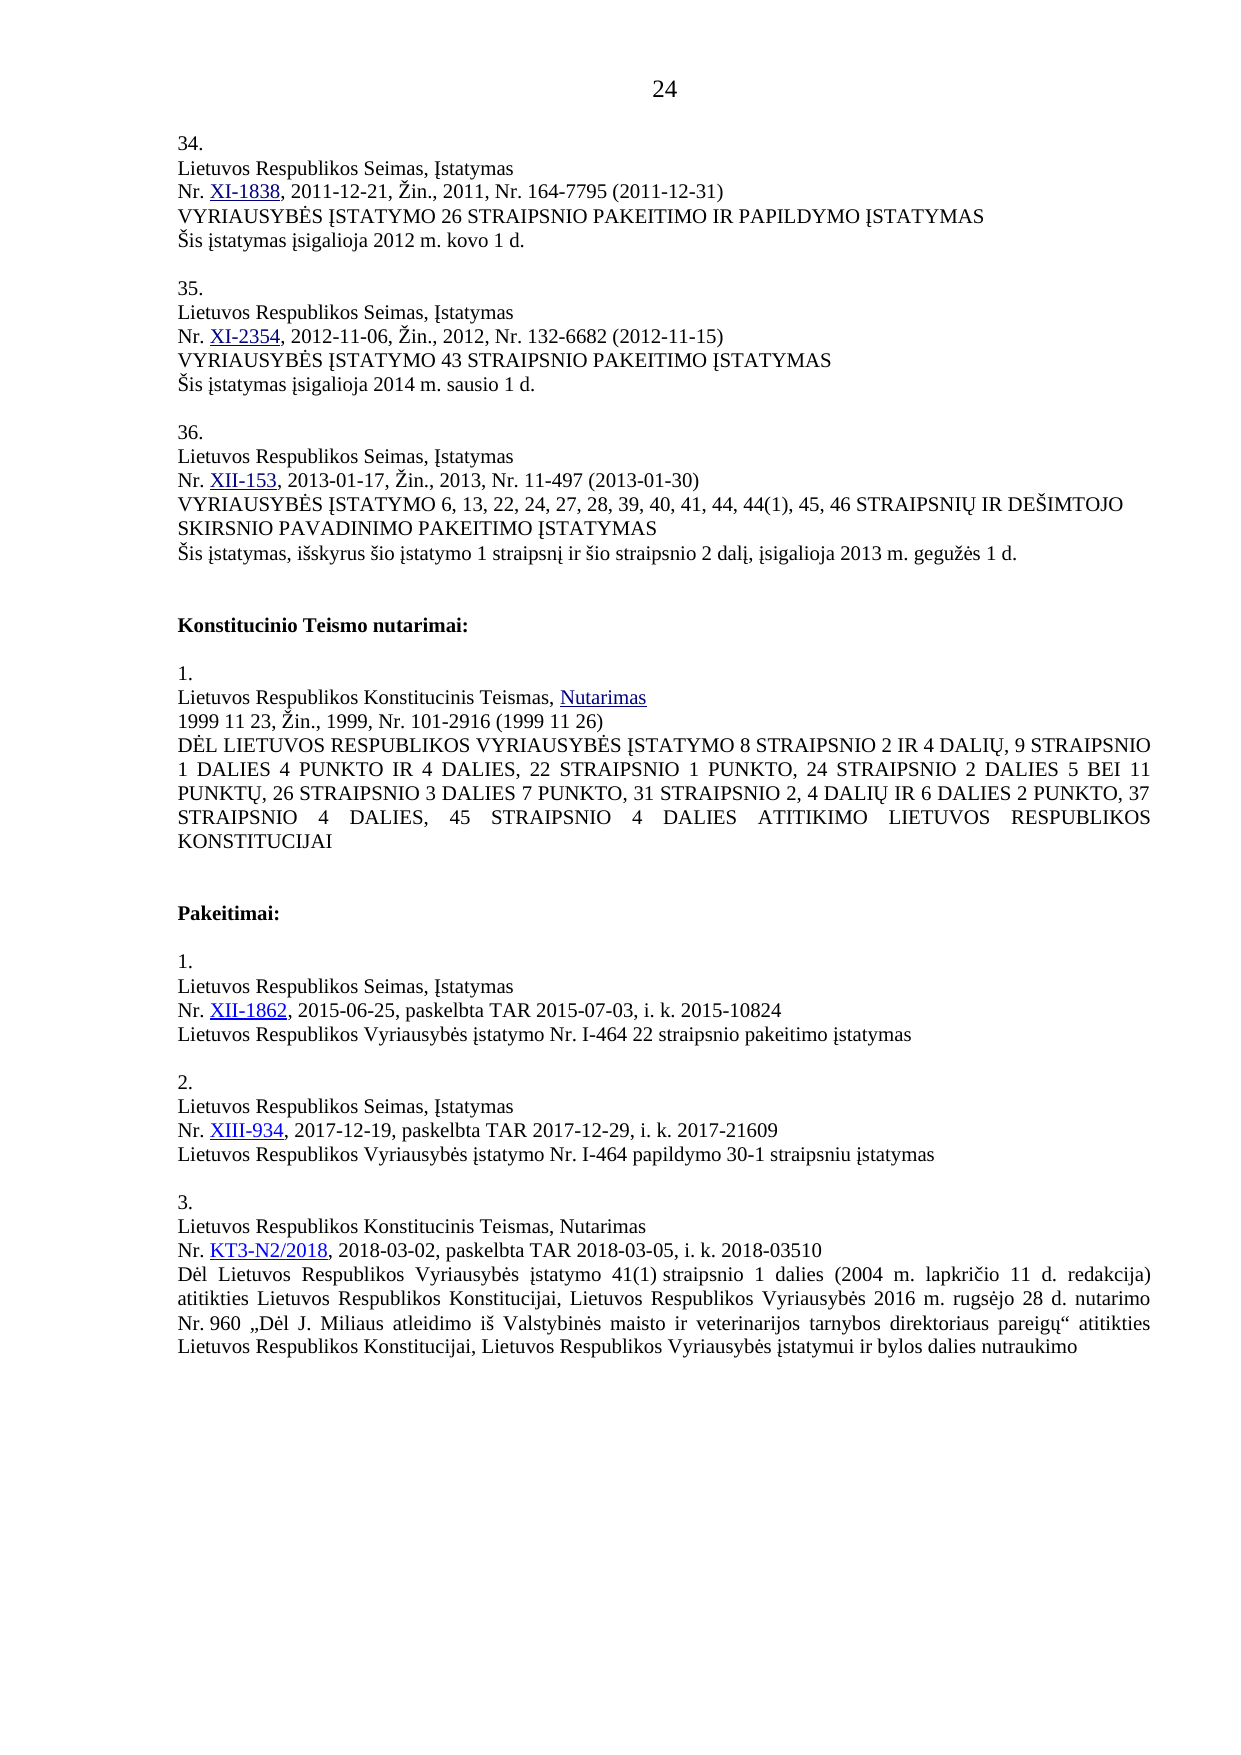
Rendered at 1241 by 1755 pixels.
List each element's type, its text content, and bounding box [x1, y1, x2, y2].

text Nr. KT3-N2/2018, 2018-03-02, paskelbta TAR 2018-03-05, i. k. 2018-03510 [177, 1238, 1152, 1262]
text 3. [177, 1190, 1152, 1214]
text Šis įstatymas įsigalioja 2012 m. kovo 1 d. [177, 228, 1152, 252]
text Lietuvos Respublikos Vyriausybės įstatymo Nr. I-464 22 straipsnio pakeitimo įstatymas [177, 1022, 1152, 1046]
text 35. [177, 276, 1152, 300]
text 1. [177, 661, 1152, 685]
text Lietuvos Respublikos Seimas, Įstatymas [177, 300, 1152, 324]
text 1999 11 23, Žin., 1999, Nr. 101-2916 (1999 11 26) [177, 709, 1152, 733]
text 34. [177, 131, 1152, 155]
text Lietuvos Respublikos Seimas, Įstatymas [177, 973, 1152, 998]
text Lietuvos Respublikos Konstitucinis Teismas, Nutarimas [177, 685, 1152, 709]
text Lietuvos Respublikos Vyriausybės įstatymo Nr. I-464 papildymo 30-1 straipsniu įstatymas [177, 1142, 1152, 1166]
text 36. [177, 420, 1152, 444]
text Nr. XII-153, 2013-01-17, Žin., 2013, Nr. 11-497 (2013-01-30) [177, 468, 1152, 492]
text Nr. XI-1838, 2011-12-21, Žin., 2011, Nr. 164-7795 (2011-12-31) [177, 179, 1152, 203]
text Šis įstatymas, išskyrus šio įstatymo 1 straipsnį ir šio straipsnio 2 dalį, įsigalioja 2013 m. gegužės 1 d. [177, 540, 1152, 564]
text Dėl Lietuvos Respublikos Vyriausybės įstatymo 41(1) straipsnio 1 dalies (2004 m. lapkričio 11 d. redakcija) atitikties Lietuvos Respublikos Konstitucijai, Lietuvos Respublikos Vyriausybės 2016 m. rugsėjo 28 d. nutarimo Nr. 960 „Dėl J. Miliaus atleidimo iš Valstybinės maisto ir veterinarijos tarnybos direktoriaus pareigų“ atitikties Lietuvos Respublikos Konstitucijai, Lietuvos Respublikos Vyriausybės įstatymui ir bylos dalies nutraukimo [177, 1262, 1152, 1358]
text 2. [177, 1070, 1152, 1094]
text Konstitucinio Teismo nutarimai: [177, 613, 1152, 637]
text Šis įstatymas įsigalioja 2014 m. sausio 1 d. [177, 372, 1152, 396]
text 1. [177, 949, 1152, 973]
text DĖL LIETUVOS RESPUBLIKOS VYRIAUSYBĖS ĮSTATYMO 8 STRAIPSNIO 2 IR 4 DALIŲ, 9 STRAIPSNIO 1 DALIES 4 PUNKTO IR 4 DALIES, 22 STRAIPSNIO 1 PUNKTO, 24 STRAIPSNIO 2 DALIES 5 BEI 11 PUNKTŲ, 26 STRAIPSNIO 3 DALIES 7 PUNKTO, 31 STRAIPSNIO 2, 4 DALIŲ IR 6 DALIES 2 PUNKTO, 37 STRAIPSNIO 4 DALIES, 45 STRAIPSNIO 4 DALIES ATITIKIMO LIETUVOS RESPUBLIKOS KONSTITUCIJAI [177, 733, 1152, 853]
text VYRIAUSYBĖS ĮSTATYMO 6, 13, 22, 24, 27, 28, 39, 40, 41, 44, 44(1), 45, 46 STRAIPSNIŲ IR DEŠIMTOJO SKIRSNIO PAVADINIMO PAKEITIMO ĮSTATYMAS [177, 492, 1152, 540]
text Lietuvos Respublikos Seimas, Įstatymas [177, 444, 1152, 468]
text Nr. XI-2354, 2012-11-06, Žin., 2012, Nr. 132-6682 (2012-11-15) [177, 324, 1152, 348]
text VYRIAUSYBĖS ĮSTATYMO 26 STRAIPSNIO PAKEITIMO IR PAPILDYMO ĮSTATYMAS [177, 203, 1152, 228]
text VYRIAUSYBĖS ĮSTATYMO 43 STRAIPSNIO PAKEITIMO ĮSTATYMAS [177, 348, 1152, 372]
text Lietuvos Respublikos Seimas, Įstatymas [177, 155, 1152, 179]
text Pakeitimai: [177, 901, 1152, 925]
text Nr. XIII-934, 2017-12-19, paskelbta TAR 2017-12-29, i. k. 2017-21609 [177, 1118, 1152, 1142]
text Nr. XII-1862, 2015-06-25, paskelbta TAR 2015-07-03, i. k. 2015-10824 [177, 998, 1152, 1022]
text Lietuvos Respublikos Seimas, Įstatymas [177, 1094, 1152, 1118]
text Lietuvos Respublikos Konstitucinis Teismas, Nutarimas [177, 1214, 1152, 1238]
